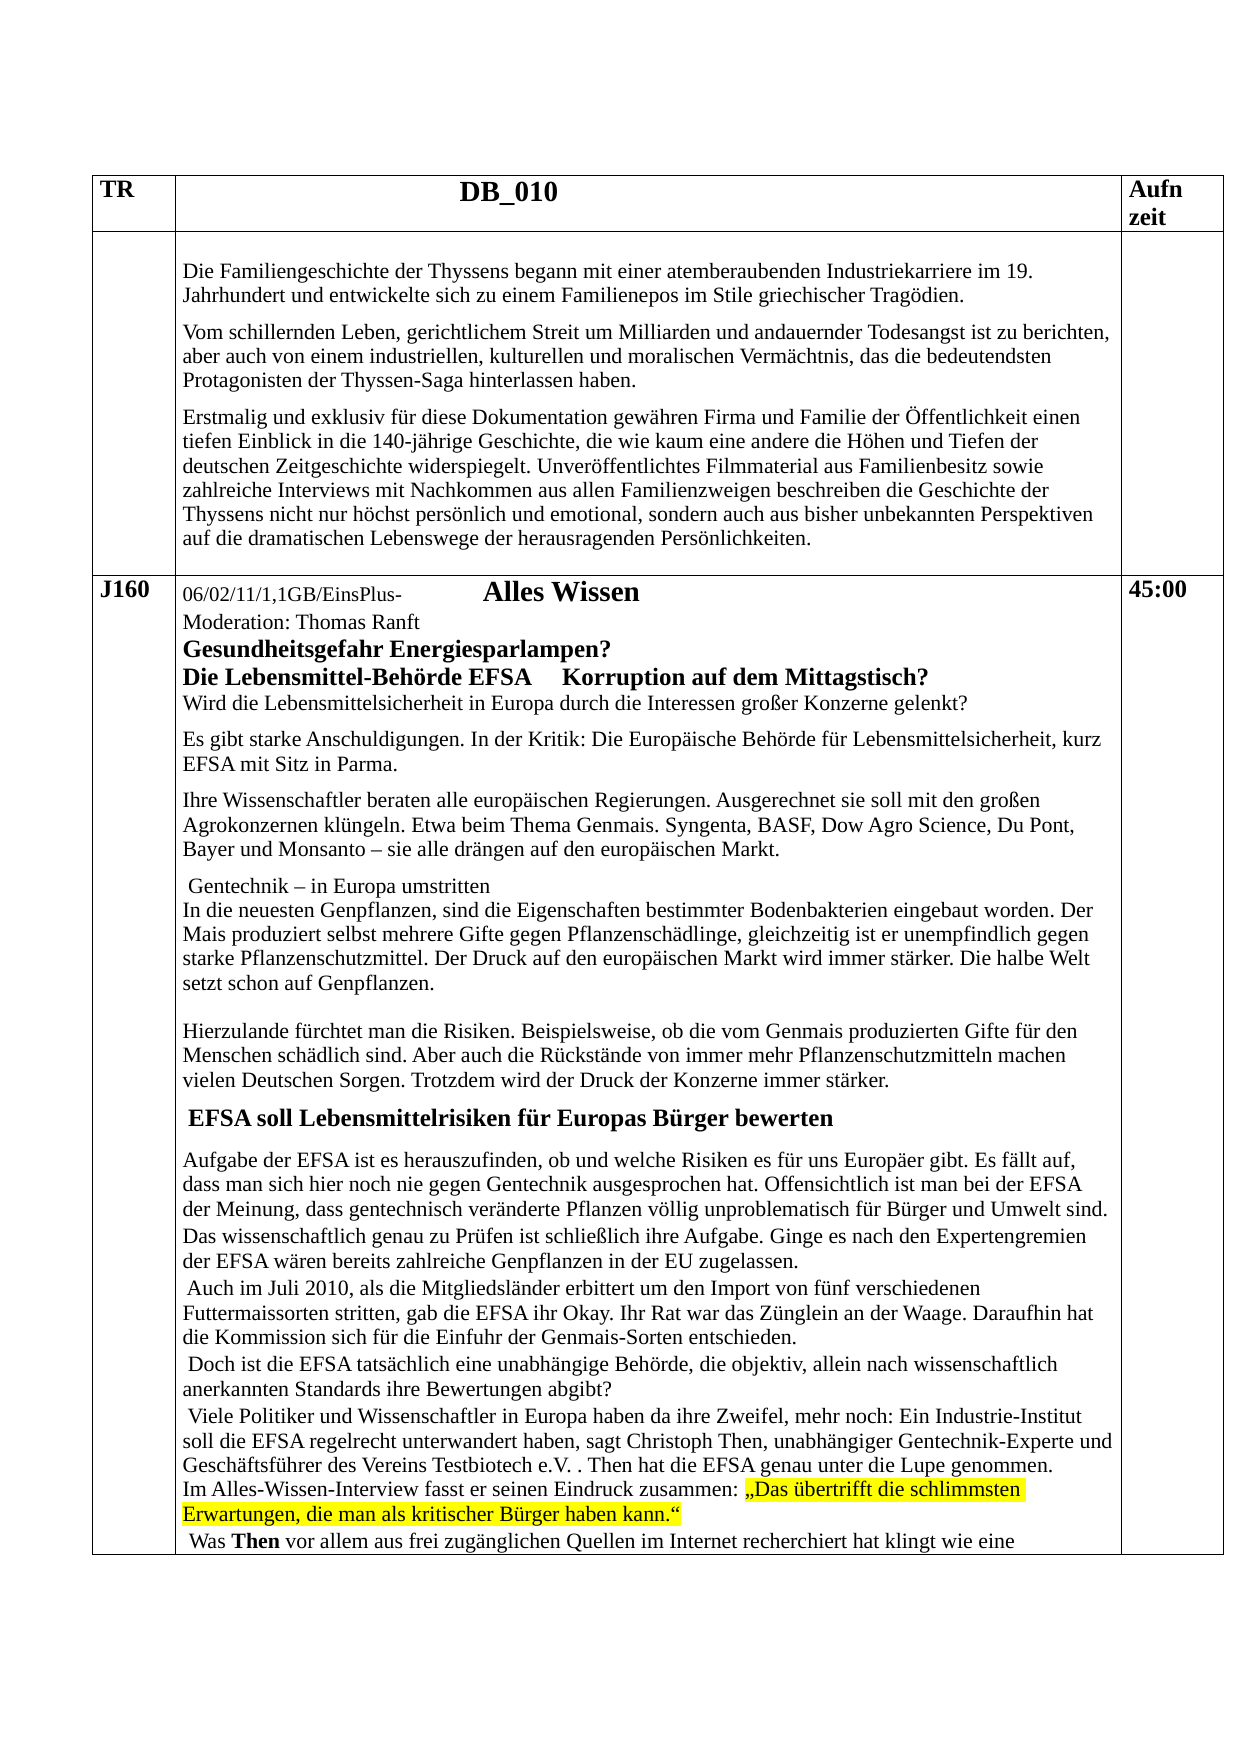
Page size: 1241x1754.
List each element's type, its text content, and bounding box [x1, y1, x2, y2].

table_header Aufn zeit [1122, 176, 1223, 231]
table_cell [1122, 232, 1223, 575]
table_header TR [93, 176, 175, 231]
table_cell 45:00 [1122, 576, 1223, 1554]
table_cell 06/02/11/1,1GB/EinsPlus- Alles Wissen Moderation: Thomas Ranft Gesundheitsgefahr Energiesparlampen? Die Lebensmittel-Behörde EFSA Korruption auf dem Mittagstisch? Wird die Lebensmittelsicherheit in Europa durch die Interessen großer Konzerne gelenkt? Es gibt starke Anschuldigungen. In der Kritik: Die Europäische Behörde für Lebensmittelsicherheit, kurz EFSA mit Sitz in Parma. Ihre Wissenschaftler beraten alle europäischen Regierungen. Ausgerechnet sie soll mit den großen Agrokonzernen klüngeln. Etwa beim Thema Genmais. Syngenta, BASF, Dow Agro Science, Du Pont, Bayer und Monsanto – sie alle drängen auf den europäischen Markt. Gentechnik – in Europa umstritten In die neuesten Genpflanzen, sind die Eigenschaften bestimmter Bodenbakterien eingebaut worden. Der Mais produziert selbst mehrere Gifte gegen Pflanzenschädlinge, gleichzeitig ist er unempfindlich gegen starke Pflanzenschutzmittel. Der Druck auf den europäischen Markt wird immer stärker. Die halbe Welt setzt schon auf Genpflanzen. Hierzulande fürchtet man die Risiken. Beispielsweise, ob die vom Genmais produzierten Gifte für den Menschen schädlich sind. Aber auch die Rückstände von immer mehr Pflanzenschutzmitteln machen vielen Deutschen Sorgen. Trotzdem wird der Druck der Konzerne immer stärker. EFSA soll Lebensmittelrisiken für Europas Bürger bewerten Aufgabe der EFSA ist es herauszufinden, ob und welche Risiken es für uns Europäer gibt. Es fällt auf, dass man sich hier noch nie gegen Gentechnik ausgesprochen hat. Offensichtlich ist man bei der EFSA der Meinung, dass gentechnisch veränderte Pflanzen völlig unproblematisch für Bürger und Umwelt sind. Das wissenschaftlich genau zu Prüfen ist schließlich ihre Aufgabe. Ginge es nach den Expertengremien der EFSA wären bereits zahlreiche Genpflanzen in der EU zugelassen. Auch im Juli 2010, als die Mitgliedsländer erbittert um den Import von fünf verschiedenen Futtermaissorten stritten, gab die EFSA ihr Okay. Ihr Rat war das Zünglein an der Waage. Daraufhin hat die Kommission sich für die Einfuhr der Genmais-Sorten entschieden. Doch ist die EFSA tatsächlich eine unabhängige Behörde, die objektiv, allein nach wissenschaftlich anerkannten Standards ihre Bewertungen abgibt? Viele Politiker und Wissenschaftler in Europa haben da ihre Zweifel, mehr noch: Ein Industrie-Institut soll die EFSA regelrecht unterwandert haben, sagt Christoph Then, unabhängiger Gentechnik-Experte und Geschäftsführer des Vereins Testbiotech e.V. . Then hat die EFSA genau unter die Lupe genommen. Im Alles-Wissen-Interview fasst er seinen Eindruck zusammen: „Das übertrifft die schlimmsten Erwartungen, die man als kritischer Bürger haben kann.“ Was Then vor allem aus frei zugänglichen Quellen im Internet recherchiert hat klingt wie eine [176, 576, 1121, 1554]
table_cell - Die Familiengeschichte der Thyssens begann mit einer atemberaubenden Industriekarriere im 19. Jahrhundert und entwickelte sich zu einem Familienepos im Stile griechischer Tragödien. Vom schillernden Leben, gerichtlichem Streit um Milliarden und andauernder Todesangst ist zu berichten, aber auch von einem industriellen, kulturellen und moralischen Vermächtnis, das die bedeutendsten Protagonisten der Thyssen-Saga hinterlassen haben. Erstmalig und exklusiv für diese Dokumentation gewähren Firma und Familie der Öffentlichkeit einen tiefen Einblick in die 140-jährige Geschichte, die wie kaum eine andere die Höhen und Tiefen der deutschen Zeitgeschichte widerspiegelt. Unveröffentlichtes Filmmaterial aus Familienbesitz sowie zahlreiche Interviews mit Nachkommen aus allen Familienzweigen beschreiben die Geschichte der Thyssens nicht nur höchst persönlich und emotional, sondern auch aus bisher unbekannten Perspektiven auf die dramatischen Lebenswege der herausragenden Persönlichkeiten. [176, 232, 1121, 575]
table_header DB_010 [176, 176, 1121, 231]
table_cell J160 [93, 576, 175, 1554]
table_cell [93, 232, 175, 575]
